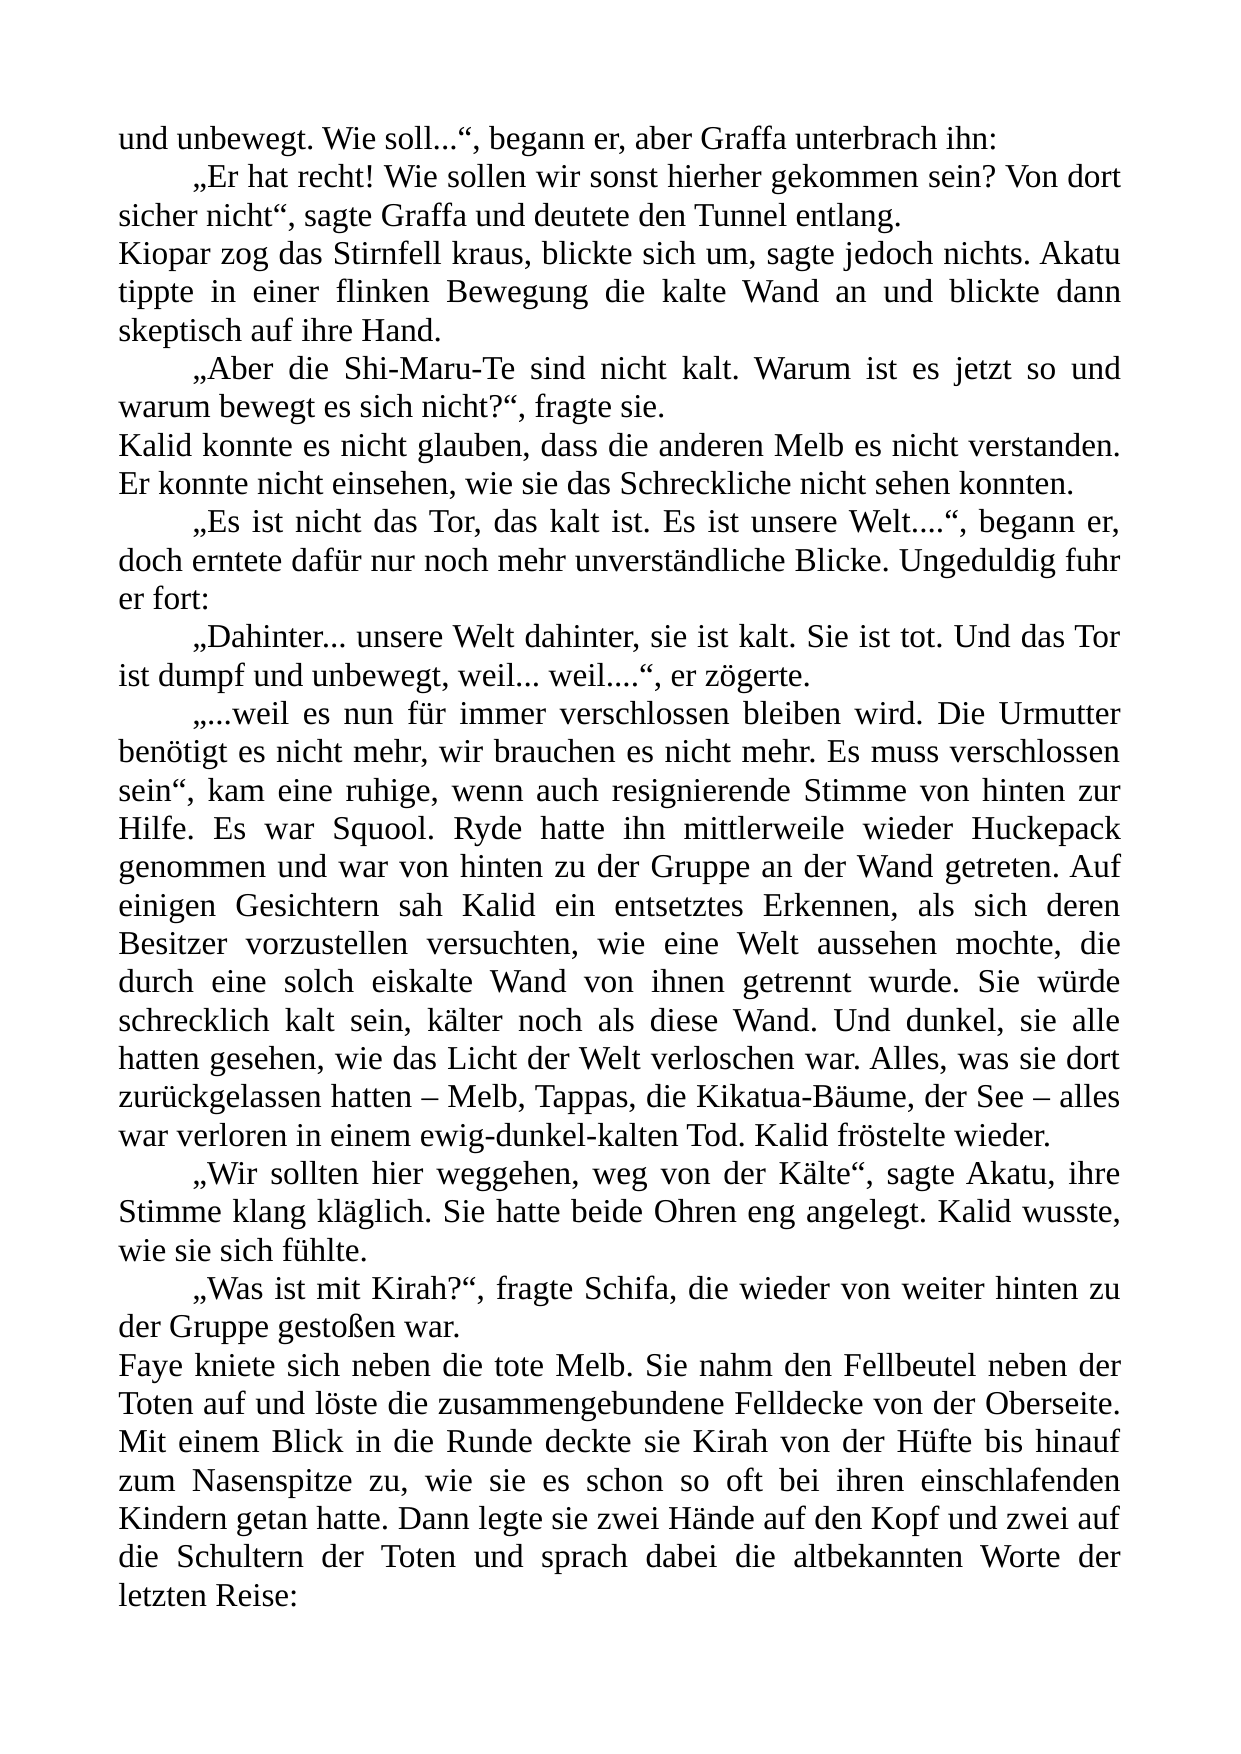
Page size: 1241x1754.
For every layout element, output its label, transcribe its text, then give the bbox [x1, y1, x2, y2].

text „Er hat recht! Wie sollen wir sonst hierher gekommen sein? Von dort sicher nicht“, sagte Graffa und deutete den Tunnel entlang. [118, 156, 1122, 233]
text „Es ist nicht das Tor, das kalt ist. Es ist unsere Welt....“, begann er, doch erntete dafür nur noch mehr unverständliche Blicke. Ungeduldig fuhr er fort: [118, 501, 1122, 616]
text Faye kniete sich neben die tote Melb. Sie nahm den Fellbeutel neben der Toten auf und löste die zusammengebundene Felldecke von der Oberseite. Mit einem Blick in die Runde deckte sie Kirah von der Hüfte bis hinauf zum Nasenspitze zu, wie sie es schon so oft bei ihren einschlafenden Kindern getan hatte. Dann legte sie zwei Hände auf den Kopf und zwei auf die Schultern der Toten und sprach dabei die altbekannten Worte der letzten Reise: [118, 1345, 1122, 1613]
text „...weil es nun für immer verschlossen bleiben wird. Die Urmutter benötigt es nicht mehr, wir brauchen es nicht mehr. Es muss verschlossen sein“, kam eine ruhige, wenn auch resignierende Stimme von hinten zur Hilfe. Es war Squool. Ryde hatte ihn mittlerweile wieder Huckepack genommen und war von hinten zu der Gruppe an der Wand getreten. Auf einigen Gesichtern sah Kalid ein entsetztes Erkennen, als sich deren Besitzer vorzustellen versuchten, wie eine Welt aussehen mochte, die durch eine solch eiskalte Wand von ihnen getrennt wurde. Sie würde schrecklich kalt sein, kälter noch als diese Wand. Und dunkel, sie alle hatten gesehen, wie das Licht der Welt verloschen war. Alles, was sie dort zurückgelassen hatten – Melb, Tappas, die Kikatua-Bäume, der See – alles war verloren in einem ewig-dunkel-kalten Tod. Kalid fröstelte wieder. [118, 693, 1122, 1153]
text „Wir sollten hier weggehen, weg von der Kälte“, sagte Akatu, ihre Stimme klang kläglich. Sie hatte beide Ohren eng angelegt. Kalid wusste, wie sie sich fühlte. [118, 1153, 1122, 1268]
text „Dahinter... unsere Welt dahinter, sie ist kalt. Sie ist tot. Und das Tor ist dumpf und unbewegt, weil... weil....“, er zögerte. [118, 616, 1122, 693]
text Kalid konnte es nicht glauben, dass die anderen Melb es nicht verstanden. Er konnte nicht einsehen, wie sie das Schreckliche nicht sehen konnten. [118, 425, 1122, 501]
text Kiopar zog das Stirnfell kraus, blickte sich um, sagte jedoch nichts. Akatu tippte in einer flinken Bewegung die kalte Wand an und blickte dann skeptisch auf ihre Hand. [118, 233, 1122, 348]
text und unbewegt. Wie soll...“, begann er, aber Graffa unterbrach ihn: [118, 118, 1122, 156]
text „Was ist mit Kirah?“, fragte Schifa, die wieder von weiter hinten zu der Gruppe gestoßen war. [118, 1268, 1122, 1345]
text „Aber die Shi-Maru-Te sind nicht kalt. Warum ist es jetzt so und warum bewegt es sich nicht?“, fragte sie. [118, 348, 1122, 425]
